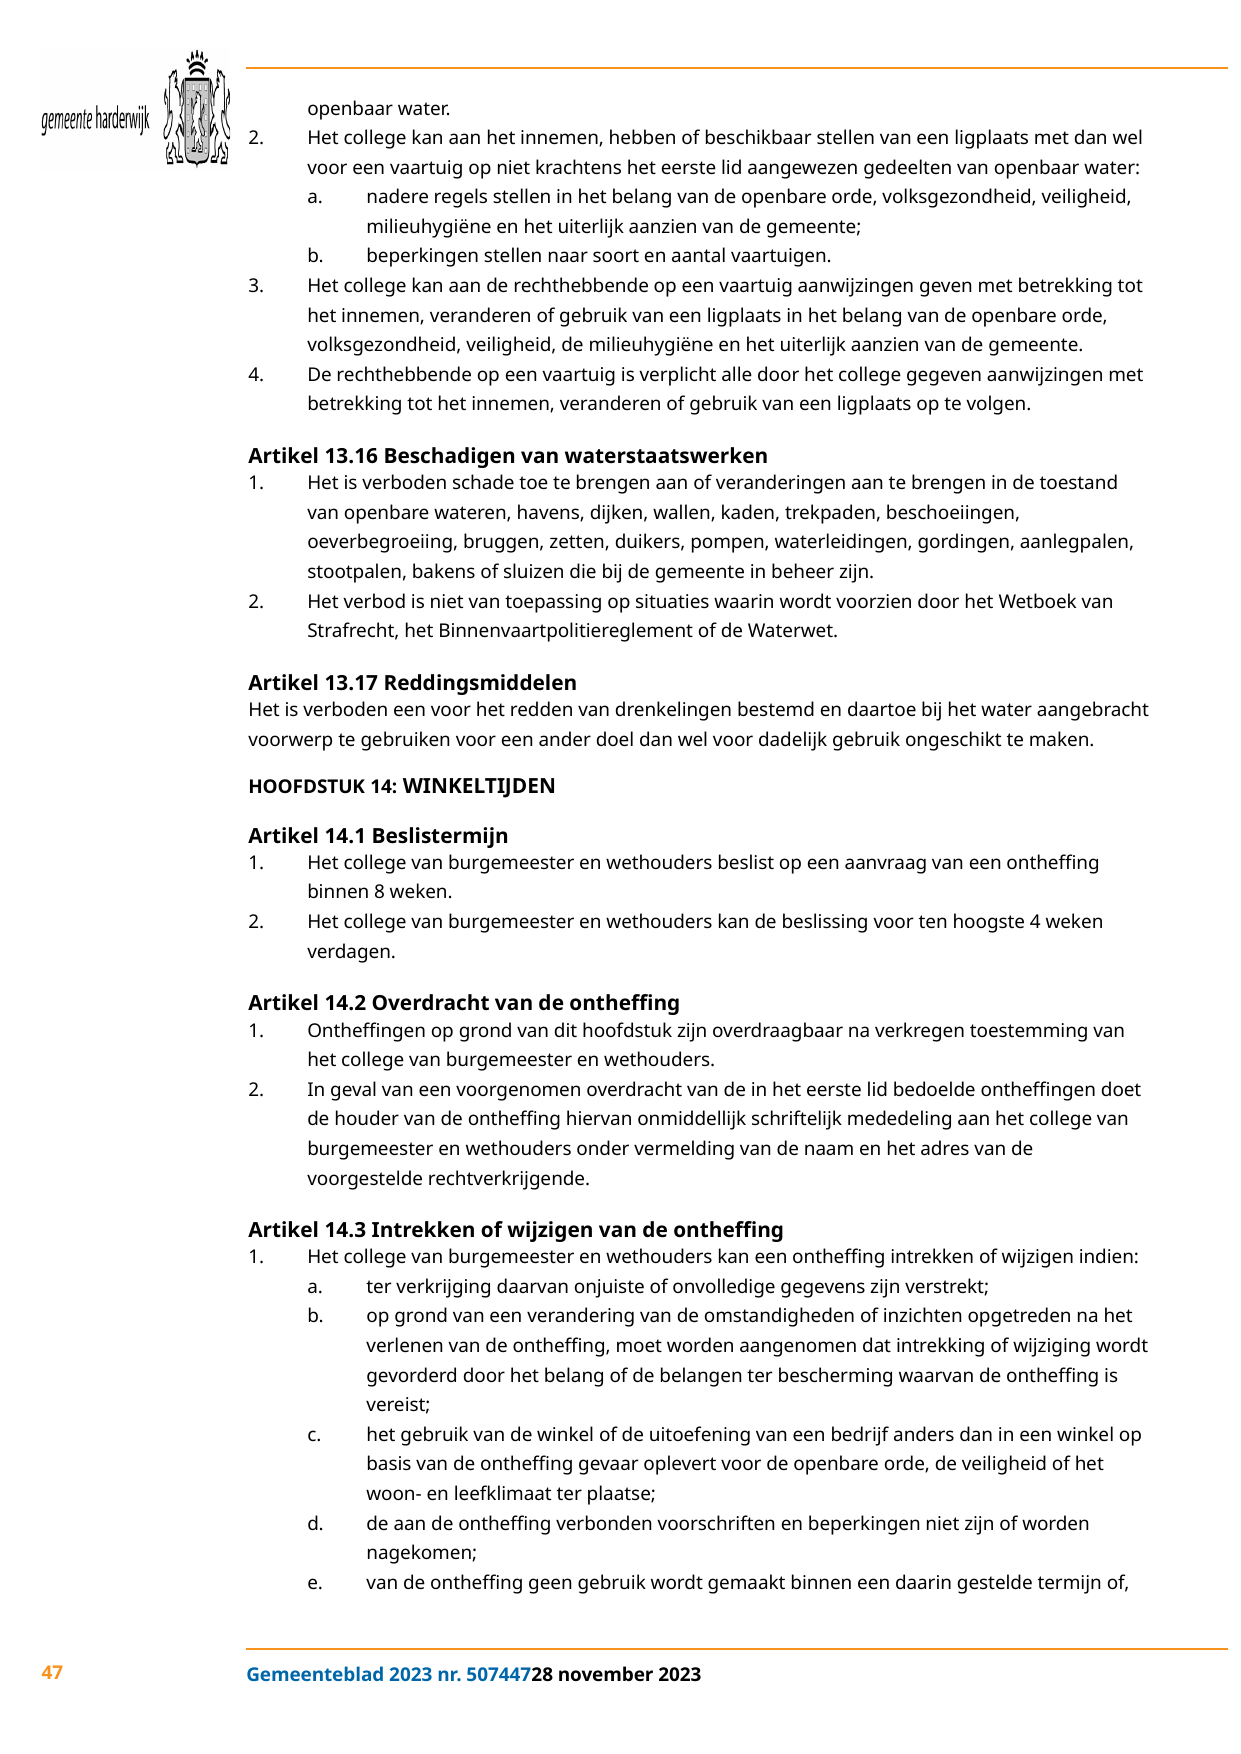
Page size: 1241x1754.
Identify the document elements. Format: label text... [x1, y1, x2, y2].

list Ontheffingen op grond van dit hoofdstuk zijn overdraagbaar na verkregen toestemming van het college van burgemeester en wethouders. [248, 1017, 1152, 1072]
list Het is verboden schade toe te brengen aan of veranderingen aan te brengen in de toestand van openbare wateren, havens, dijken, wallen, kaden, trekpaden, beschoeiingen, oeverbegroeiing, bruggen, zetten, duikers, pompen, waterleidingen, gordingen, aanlegpalen, stootpalen, bakens of sluizen die bij de gemeente in beheer zijn. [248, 469, 1152, 584]
list van de ontheffing geen gebruik wordt gemaakt binnen een daarin gestelde termijn of, [307, 1569, 1152, 1595]
text Artikel 13.16 Beschadigen van waterstaatswerken [248, 441, 1152, 469]
list Het college van burgemeester en wethouders beslist op een aanvraag van een ontheffing binnen 8 weken. [248, 849, 1152, 904]
list het gebruik van de winkel of de uitoefening van een bedrijf anders dan in een winkel op basis van de ontheffing gevaar oplevert voor de openbare orde, de veiligheid of het woon- en leefklimaat ter plaatse; [307, 1421, 1152, 1506]
picture [41, 47, 231, 172]
text Het is verboden een voor het redden van drenkelingen bestemd en daartoe bij het water aangebracht voorwerp te gebruiken voor een ander doel dan wel voor dadelijk gebruik ongeschikt te maken. [248, 696, 1152, 752]
text Artikel 13.17 Reddingsmiddelen [248, 668, 1152, 696]
text Artikel 14.3 Intrekken of wijzigen van de ontheffing [248, 1215, 1152, 1243]
list op grond van een verandering van de omstandigheden of inzichten opgetreden na het verlenen van de ontheffing, moet worden aangenomen dat intrekking of wijziging wordt gevorderd door het belang of de belangen ter bescherming waarvan de ontheffing is vereist; [307, 1303, 1152, 1417]
list Het college kan aan de rechthebbende op een vaartuig aanwijzingen geven met betrekking tot het innemen, veranderen of gebruik van een ligplaats in het belang van de openbare orde, volksgezondheid, veiligheid, de milieuhygiëne en het uiterlijk aanzien van de gemeente. [248, 272, 1152, 357]
list De rechthebbende op een vaartuig is verplicht alle door het college gegeven aanwijzingen met betrekking tot het innemen, veranderen of gebruik van een ligplaats op te volgen. [248, 361, 1152, 416]
text Artikel 14.1 Beslistermijn [248, 821, 1152, 849]
list Het verbod is niet van toepassing op situaties waarin wordt voorzien door het Wetboek van Strafrecht, het Binnenvaartpolitiereglement of de Waterwet. [248, 588, 1152, 643]
list de aan de ontheffing verbonden voorschriften en beperkingen niet zijn of worden nagekomen; [307, 1510, 1152, 1565]
list Het college van burgemeester en wethouders kan de beslissing voor ten hoogste 4 weken verdagen. [248, 908, 1152, 964]
list openbaar water. [248, 95, 1152, 121]
list nadere regels stellen in het belang van de openbare orde, volksgezondheid, veiligheid, milieuhygiëne en het uiterlijk aanzien van de gemeente; [307, 183, 1152, 239]
list ter verkrijging daarvan onjuiste of onvolledige gegevens zijn verstrekt; [307, 1273, 1152, 1299]
list beperkingen stellen naar soort en aantal vaartuigen. [307, 243, 1152, 268]
list In geval van een voorgenomen overdracht van de in het eerste lid bedoelde ontheffingen doet de houder van de ontheffing hiervan onmiddellijk schriftelijk mededeling aan het college van burgemeester en wethouders onder vermelding van de naam en het adres van de voorgestelde rechtverkrijgende. [248, 1076, 1152, 1190]
list Het college kan aan het innemen, hebben of beschikbaar stellen van een ligplaats met dan wel voor een vaartuig op niet krachtens het eerste lid aangewezen gedeelten van openbaar water: [248, 124, 1152, 180]
list Het college van burgemeester en wethouders kan een ontheffing intrekken of wijzigen indien: [248, 1243, 1152, 1269]
text Artikel 14.2 Overdracht van de ontheffing [248, 988, 1152, 1017]
text HOOFDSTUK 14: WINKELTIJDEN [248, 771, 1152, 800]
